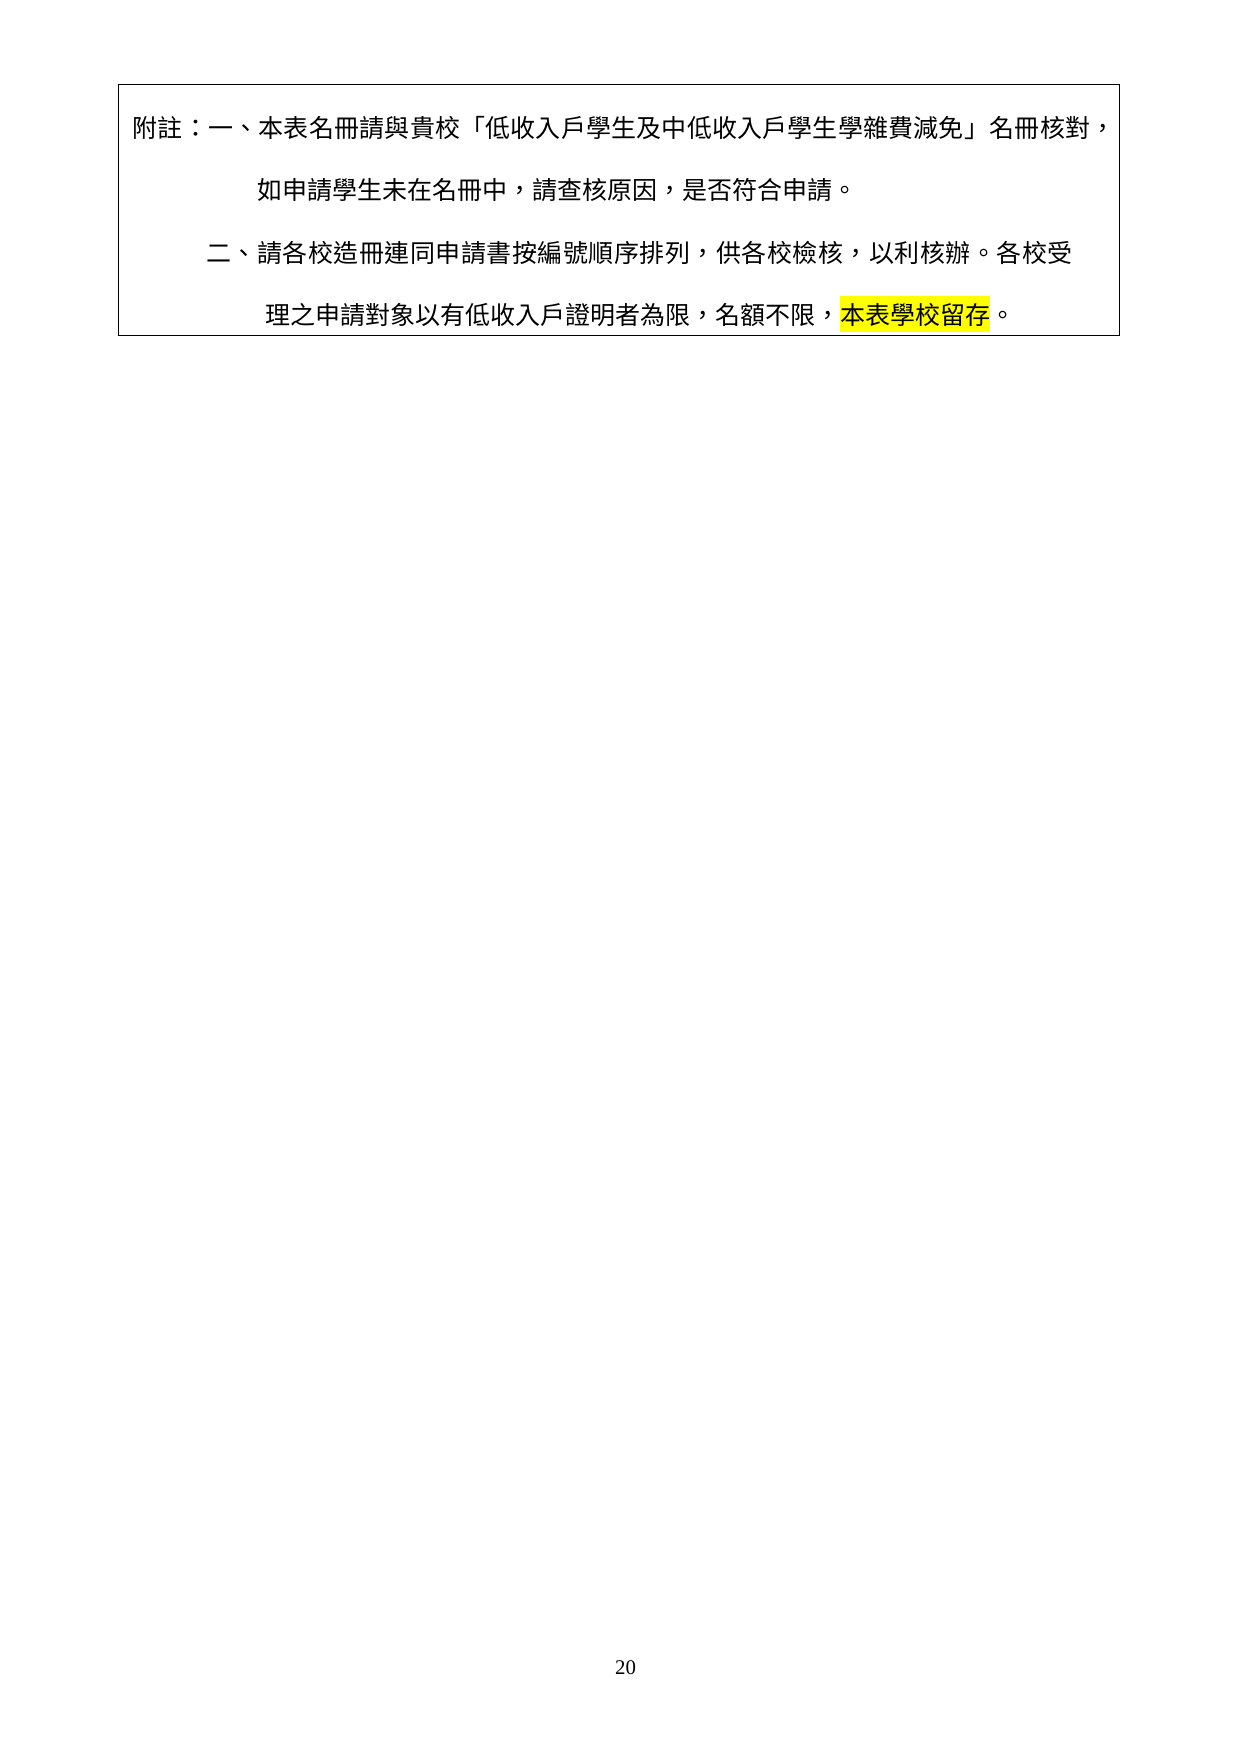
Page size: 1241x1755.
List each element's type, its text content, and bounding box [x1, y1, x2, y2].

table_cell 附註：一、本表名冊請與貴校「低收入戶學生及中低收入戶學生學雜費減免」名冊核對，如申請學生未在名冊中，請查核原因，是否符合申請。 二、請各校造冊連同申請書按編號順序排列，供各校檢核，以利核辦。各校受理之申請對象以有低收入戶證明者為限，名額不限，本表學校留存。 [119, 85, 1119, 335]
